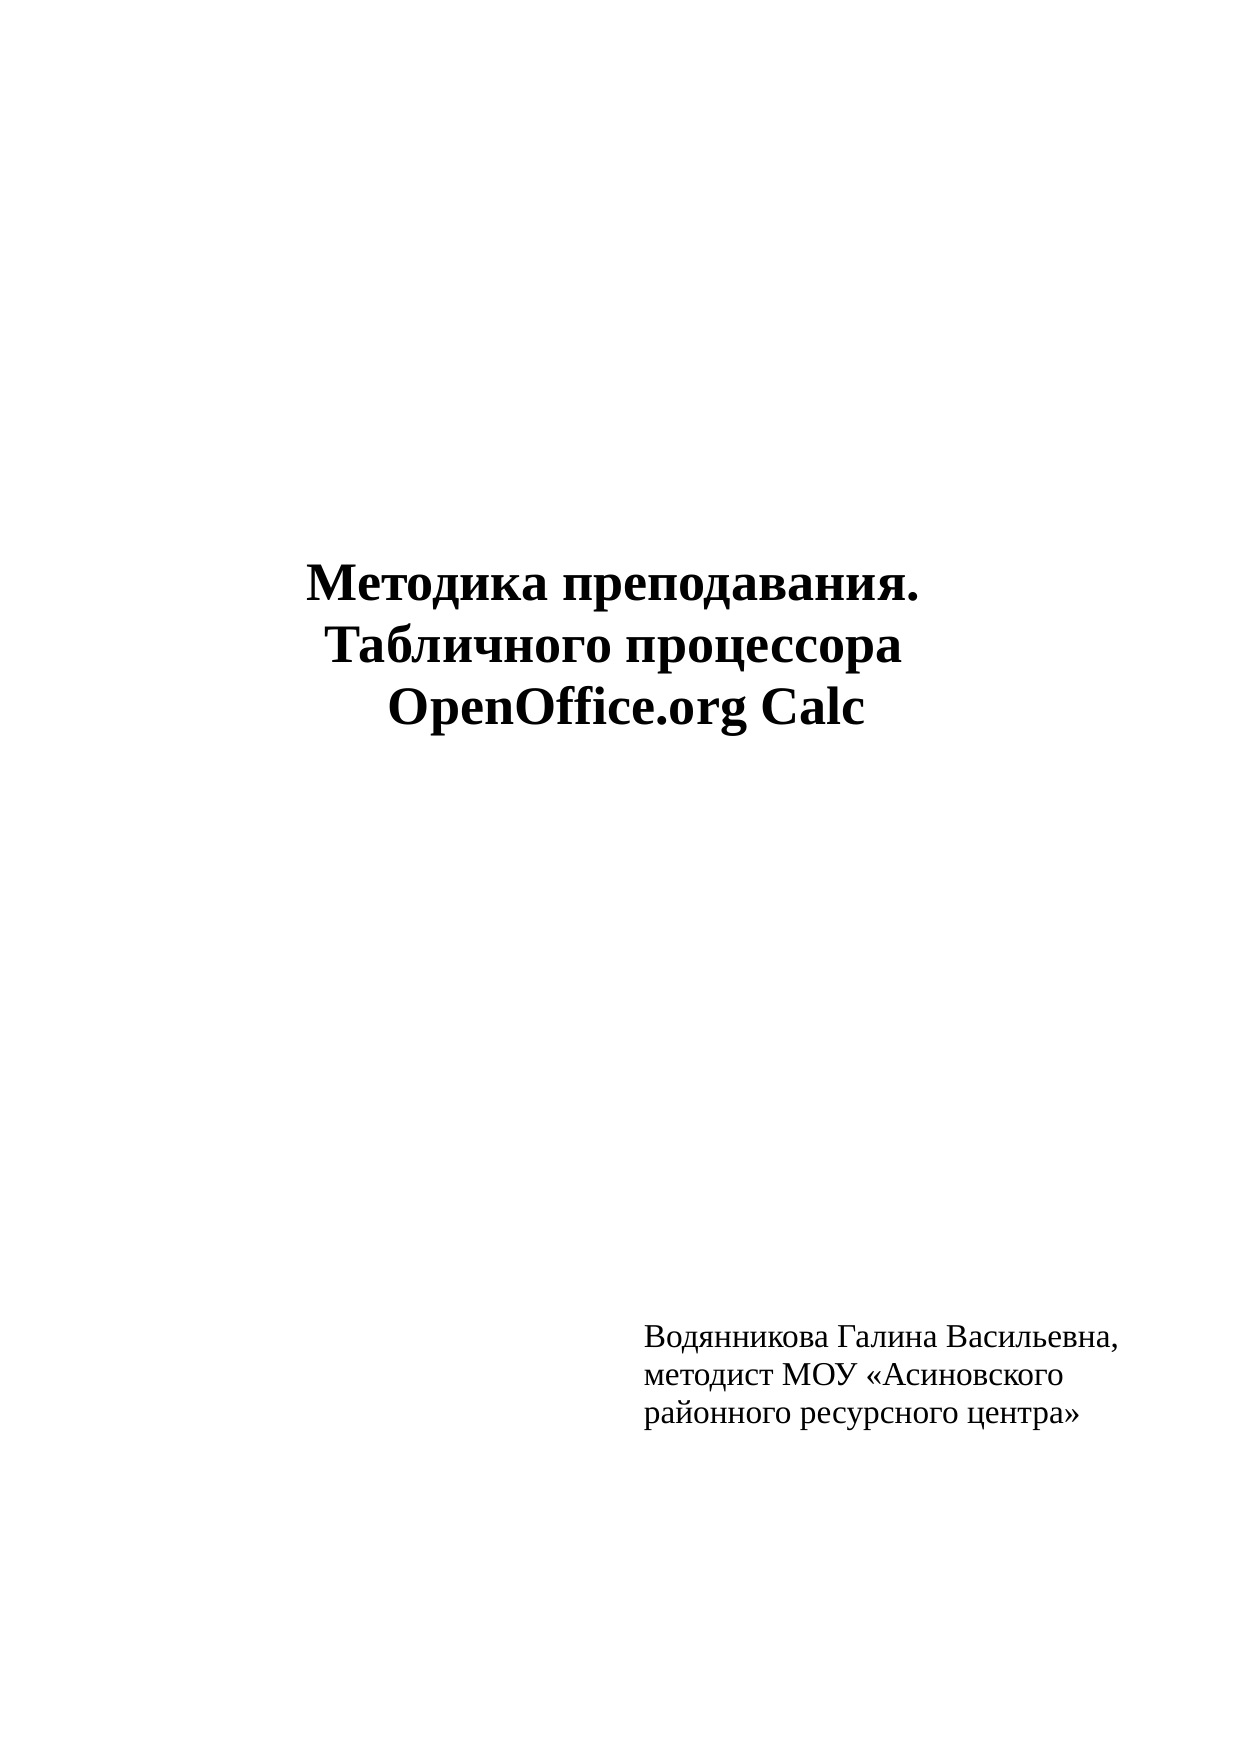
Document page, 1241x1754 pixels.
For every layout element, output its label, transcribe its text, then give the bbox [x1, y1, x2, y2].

text OpenOffice.org Calc [118, 674, 1122, 736]
text Водянникова Галина Васильевна, методист МОУ «Асиновского районного ресурсного центра» [644, 1316, 1122, 1431]
text Методика преподавания. Табличного процессора [118, 549, 1122, 674]
